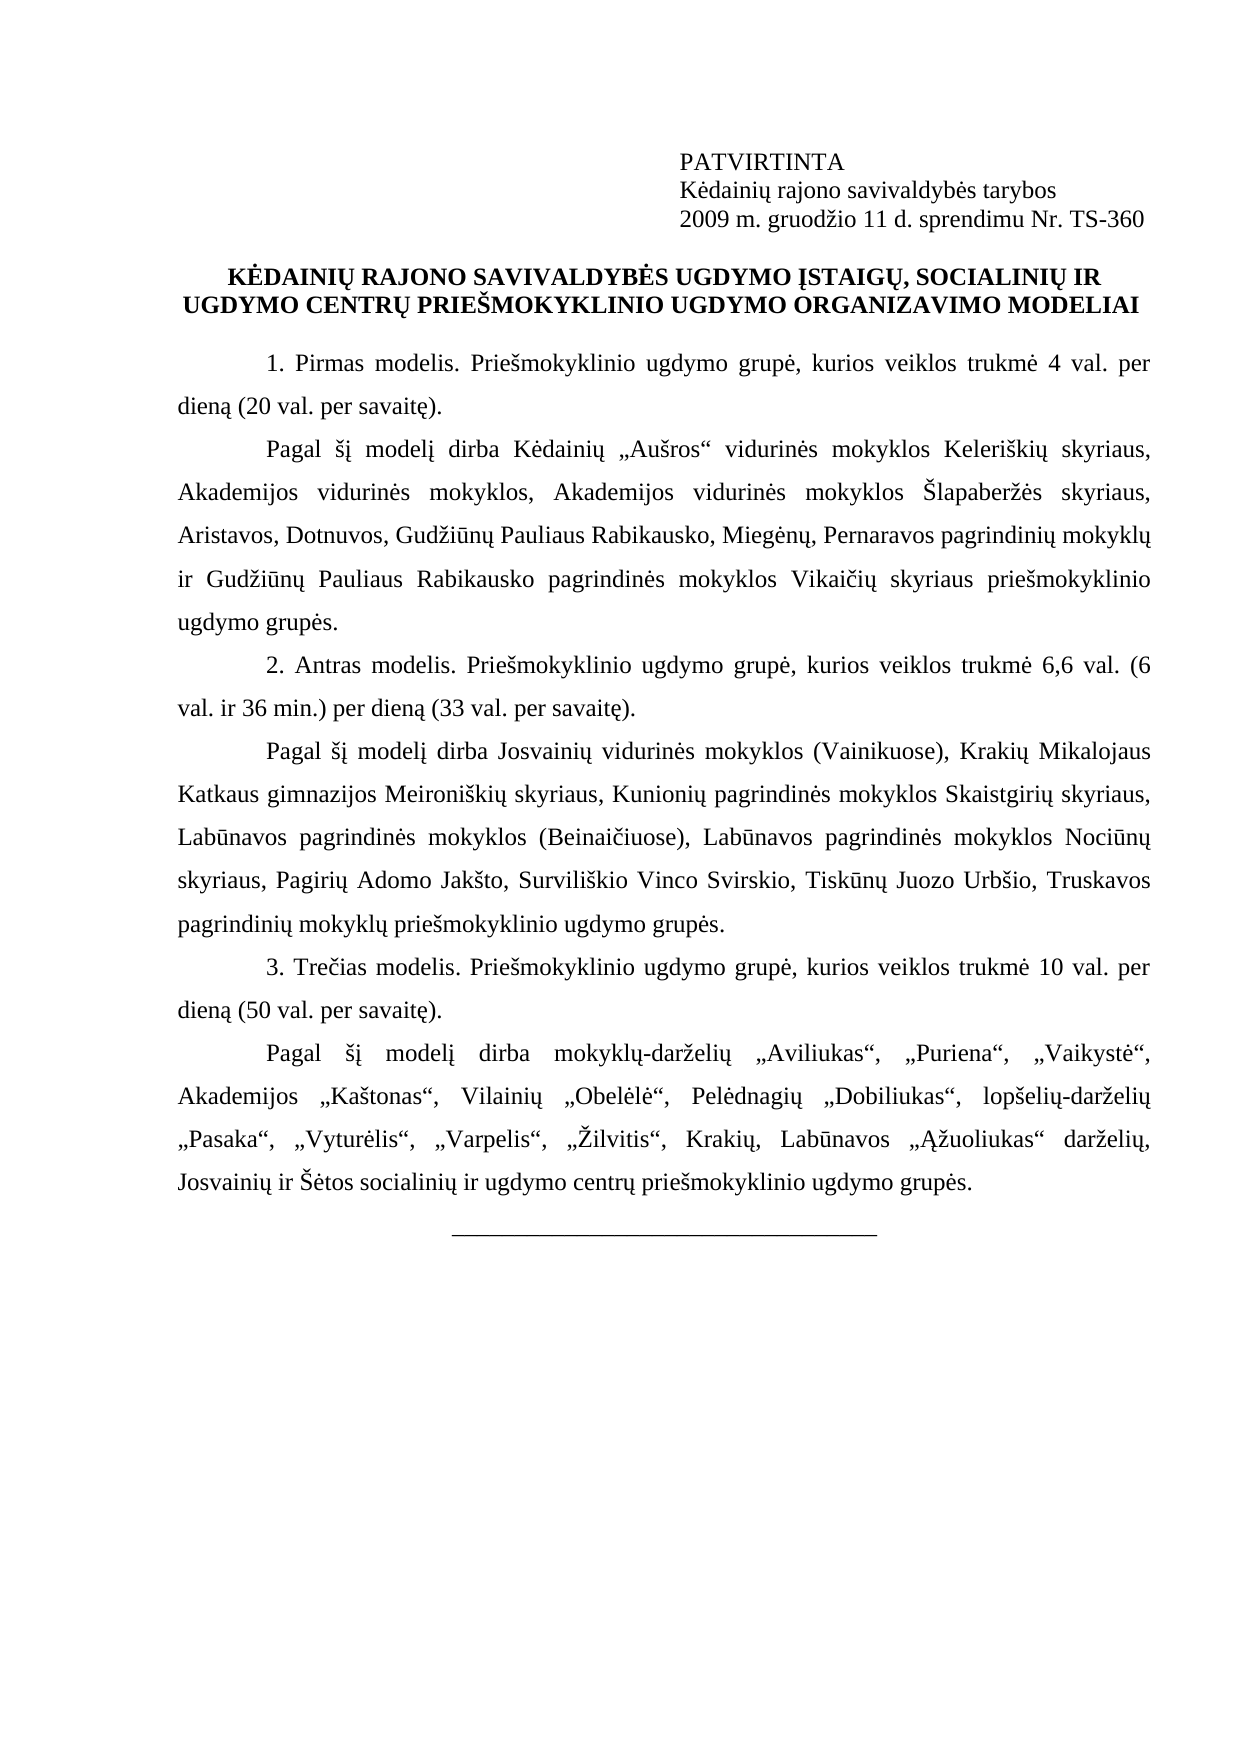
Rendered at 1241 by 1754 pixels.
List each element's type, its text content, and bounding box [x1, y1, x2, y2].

text Pagal šį modelį dirba Kėdainių „Aušros“ vidurinės mokyklos Keleriškių skyriaus, Akademijos vidurinės mokyklos, Akademijos vidurinės mokyklos Šlapaberžės skyriaus, Aristavos, Dotnuvos, Gudžiūnų Pauliaus Rabikausko, Miegėnų, Pernaravos pagrindinių mokyklų ir Gudžiūnų Pauliaus Rabikausko pagrindinės mokyklos Vikaičių skyriaus priešmokyklinio ugdymo grupės. [177, 434, 1152, 636]
text Kėdainių rajono savivaldybės tarybos [679, 176, 1152, 204]
text 1. Pirmas modelis. Priešmokyklinio ugdymo grupė, kurios veiklos trukmė 4 val. per dieną (20 val. per savaitę). [177, 348, 1152, 420]
text 3. Trečias modelis. Priešmokyklinio ugdymo grupė, kurios veiklos trukmė 10 val. per dieną (50 val. per savaitę). [177, 952, 1152, 1024]
text __________________________________ [177, 1211, 1152, 1239]
text KĖDAINIŲ RAJONO SAVIVALDYBĖS UGDYMO ĮSTAIGŲ, SOCIALINIŲ IR UGDYMO CENTRŲ PRIEŠMOKYKLINIO UGDYMO ORGANIZAVIMO MODELIAI [177, 262, 1152, 319]
text 2009 m. gruodžio 11 d. sprendimu Nr. TS-360 [679, 204, 1152, 233]
text Pagal šį modelį dirba mokyklų-darželių „Aviliukas“, „Puriena“, „Vaikystė“, Akademijos „Kaštonas“, Vilainių „Obelėlė“, Pelėdnagių „Dobiliukas“, lopšelių-darželių „Pasaka“, „Vyturėlis“, „Varpelis“, „Žilvitis“, Krakių, Labūnavos „Ąžuoliukas“ darželių, Josvainių ir Šėtos socialinių ir ugdymo centrų priešmokyklinio ugdymo grupės. [177, 1038, 1152, 1196]
text PATVIRTINTA [679, 147, 1152, 176]
text Pagal šį modelį dirba Josvainių vidurinės mokyklos (Vainikuose), Krakių Mikalojaus Katkaus gimnazijos Meironiškių skyriaus, Kunionių pagrindinės mokyklos Skaistgirių skyriaus, Labūnavos pagrindinės mokyklos (Beinaičiuose), Labūnavos pagrindinės mokyklos Nociūnų skyriaus, Pagirių Adomo Jakšto, Surviliškio Vinco Svirskio, Tiskūnų Juozo Urbšio, Truskavos pagrindinių mokyklų priešmokyklinio ugdymo grupės. [177, 736, 1152, 937]
text 2. Antras modelis. Priešmokyklinio ugdymo grupė, kurios veiklos trukmė 6,6 val. (6 val. ir 36 min.) per dieną (33 val. per savaitę). [177, 650, 1152, 722]
